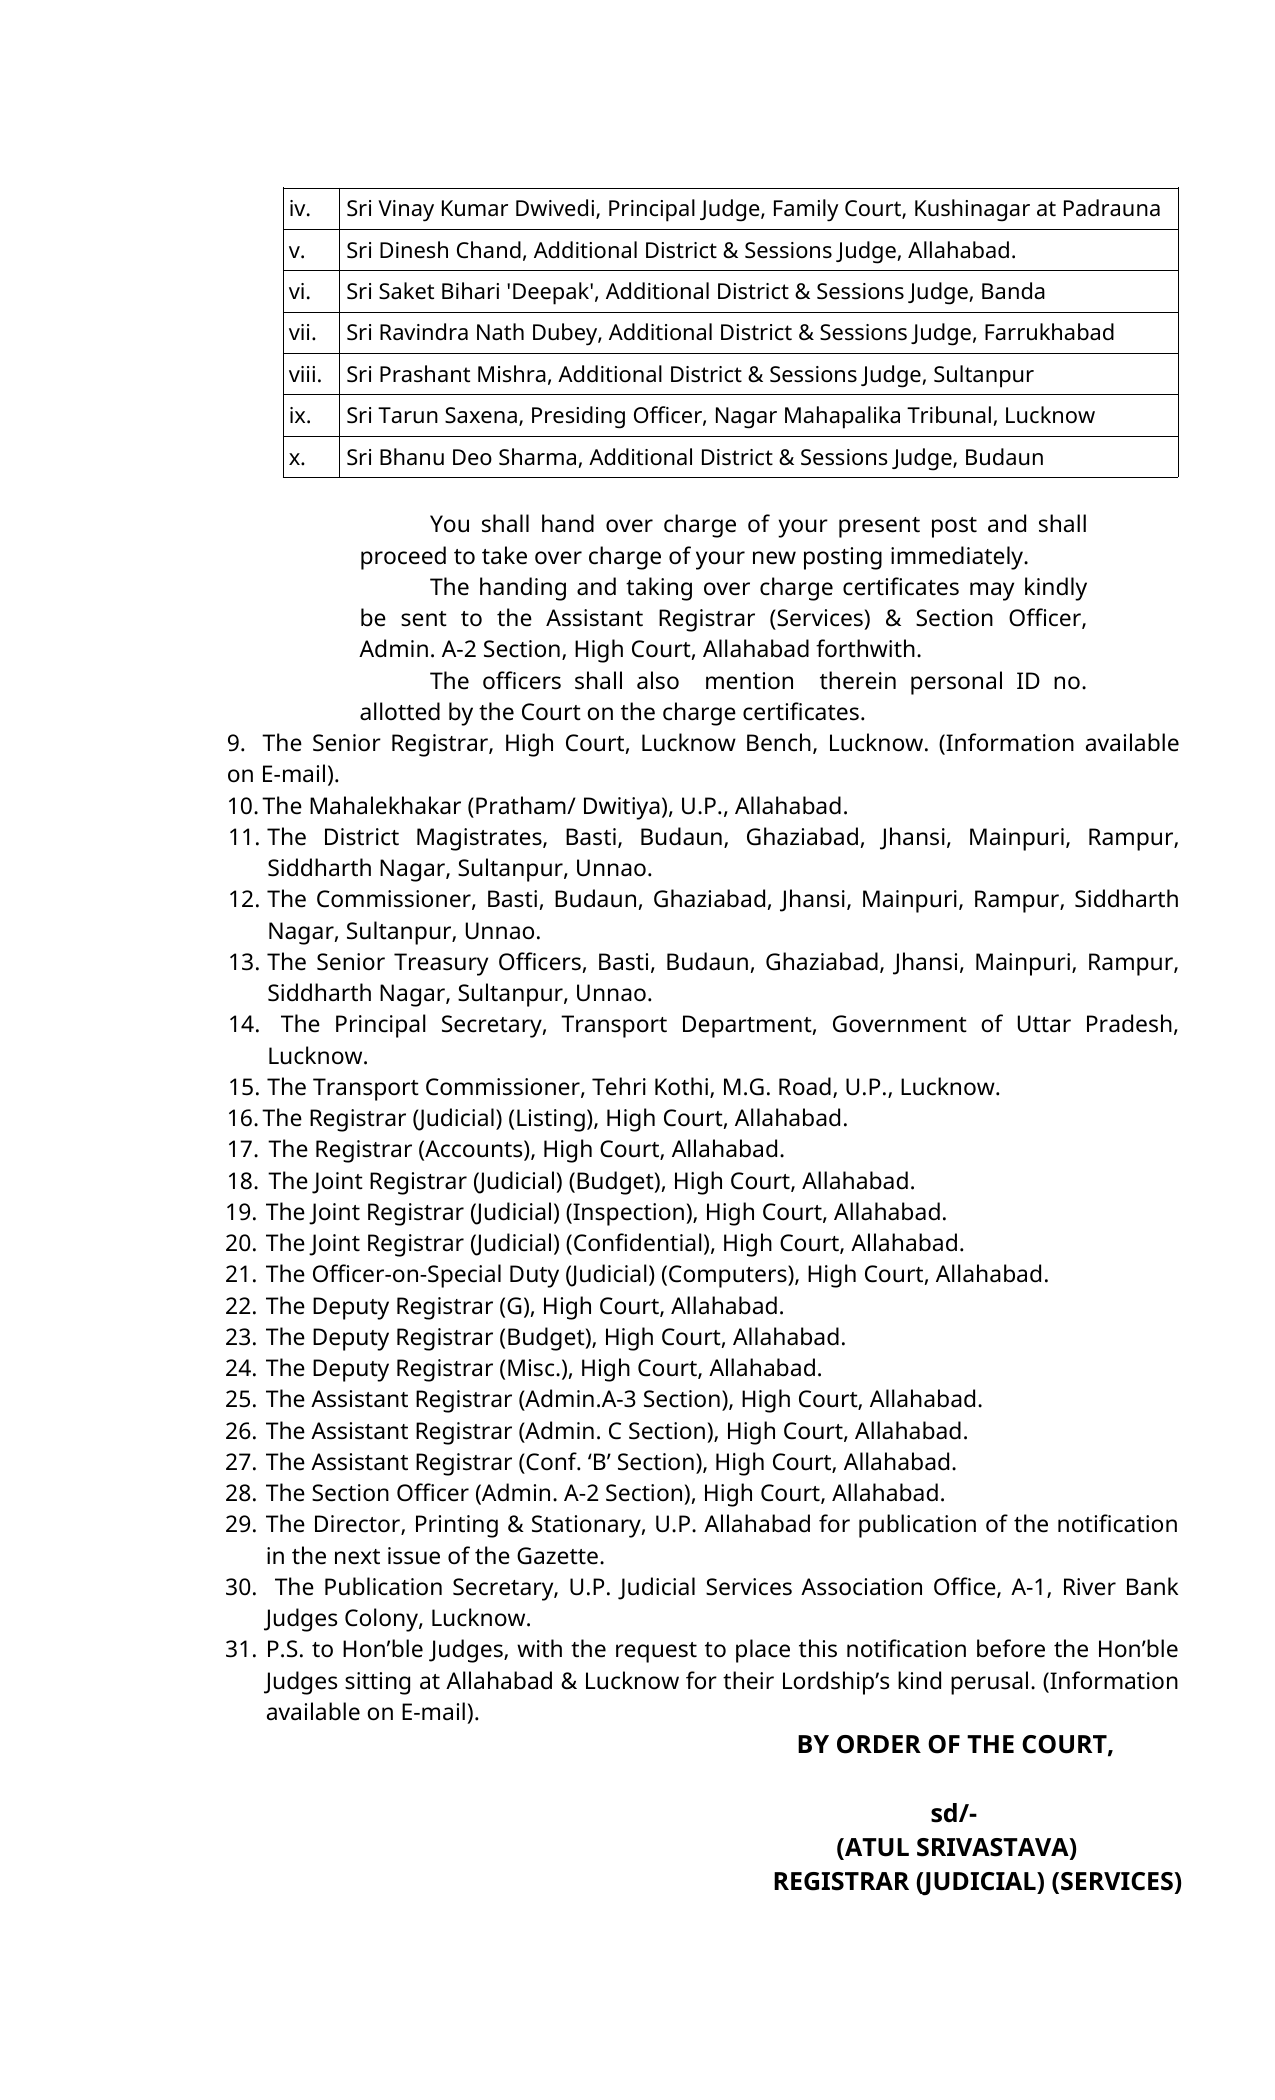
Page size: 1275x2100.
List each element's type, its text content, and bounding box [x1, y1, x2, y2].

list The Deputy Registrar (Misc.), High Court, Allahabad. [225, 1352, 1181, 1383]
list P.S. to Hon’ble Judges, with the request to place this notification before the Hon’ble Judges sitting at Allahabad & Lucknow for their Lordship’s kind perusal. (Information available on E-mail). [225, 1633, 1181, 1727]
list The Deputy Registrar (Budget), High Court, Allahabad. [225, 1321, 1181, 1352]
list The Joint Registrar (Judicial) (Inspection), High Court, Allahabad. [225, 1196, 1181, 1227]
list The Senior Treasury Officers, Basti, Budaun, Ghaziabad, Jhansi, Mainpuri, Rampur, Siddharth Nagar, Sultanpur, Unnao. [228, 946, 1181, 1008]
list The Principal Secretary, Transport Department, Government of Uttar Pradesh, Lucknow. [228, 1008, 1181, 1071]
table_cell Sri Ravindra Nath Dubey, Additional District & Sessions Judge, Farrukhabad [340, 313, 1178, 353]
list The District Magistrates, Basti, Budaun, Ghaziabad, Jhansi, Mainpuri, Rampur, Siddharth Nagar, Sultanpur, Unnao. [228, 821, 1181, 883]
text (ATUL SRIVASTAVA) [187, 1829, 1182, 1863]
table_cell viii. [284, 354, 339, 394]
list The Joint Registrar (Judicial) (Confidential), High Court, Allahabad. [225, 1227, 1181, 1258]
list The Section Officer (Admin. A-2 Section), High Court, Allahabad. [225, 1477, 1181, 1508]
table_cell Sri Dinesh Chand, Additional District & Sessions Judge, Allahabad. [340, 230, 1178, 270]
table_cell Sri Prashant Mishra, Additional District & Sessions Judge, Sultanpur [340, 354, 1178, 394]
table_cell ix. [284, 395, 339, 436]
list The Assistant Registrar (Admin.A-3 Section), High Court, Allahabad. [225, 1383, 1181, 1414]
list The Registrar (Accounts), High Court, Allahabad. [227, 1133, 1181, 1164]
list The Officer-on-Special Duty (Judicial) (Computers), High Court, Allahabad. [225, 1258, 1181, 1289]
list The Senior Registrar, High Court, Lucknow Bench, Lucknow. (Information available on E-mail). [227, 727, 1181, 789]
text You shall hand over charge of your present post and shall proceed to take over charge of your new posting immediately. [359, 508, 1088, 571]
list The Deputy Registrar (G), High Court, Allahabad. [225, 1289, 1181, 1321]
list The Joint Registrar (Judicial) (Budget), High Court, Allahabad. [227, 1164, 1181, 1196]
table_cell Sri Tarun Saxena, Presiding Officer, Nagar Mahapalika Tribunal, Lucknow [340, 395, 1178, 436]
list The Assistant Registrar (Conf. ‘B’ Section), High Court, Allahabad. [225, 1446, 1181, 1477]
list The Publication Secretary, U.P. Judicial Services Association Office, A-1, River Bank Judges Colony, Lucknow. [225, 1571, 1181, 1633]
text REGISTRAR (JUDICIAL) (SERVICES) [187, 1863, 1182, 1897]
list The Transport Commissioner, Tehri Kothi, M.G. Road, U.P., Lucknow. [228, 1071, 1181, 1102]
table_cell vi. [284, 271, 339, 312]
table_cell Sri Bhanu Deo Sharma, Additional District & Sessions Judge, Budaun [340, 437, 1178, 477]
table_cell x. [284, 437, 339, 477]
list The Director, Printing & Stationary, U.P. Allahabad for publication of the notification in the next issue of the Gazette. [225, 1508, 1181, 1571]
table_cell v. [284, 230, 339, 270]
list The Registrar (Judicial) (Listing), High Court, Allahabad. [227, 1102, 1181, 1133]
table_cell iv. [284, 189, 339, 229]
list The Assistant Registrar (Admin. C Section), High Court, Allahabad. [225, 1414, 1181, 1446]
text BY ORDER OF THE COURT, [562, 1727, 1181, 1761]
list The Mahalekhakar (Pratham/ Dwitiya), U.P., Allahabad. [227, 789, 1181, 821]
text The handing and taking over charge certificates may kindly be sent to the Assistant Registrar (Services) & Section Officer, Admin. A-2 Section, High Court, Allahabad forthwith. [359, 571, 1088, 664]
table_cell Sri Vinay Kumar Dwivedi, Principal Judge, Family Court, Kushinagar at Padrauna [340, 189, 1178, 229]
table_cell Sri Saket Bihari 'Deepak', Additional District & Sessions Judge, Banda [340, 271, 1178, 312]
list The Commissioner, Basti, Budaun, Ghaziabad, Jhansi, Mainpuri, Rampur, Siddharth Nagar, Sultanpur, Unnao. [228, 883, 1181, 946]
text sd/- [712, 1795, 1181, 1829]
table_cell vii. [284, 313, 339, 353]
text The officers shall also mention therein personal ID no. allotted by the Court on the charge certificates. [359, 664, 1088, 727]
